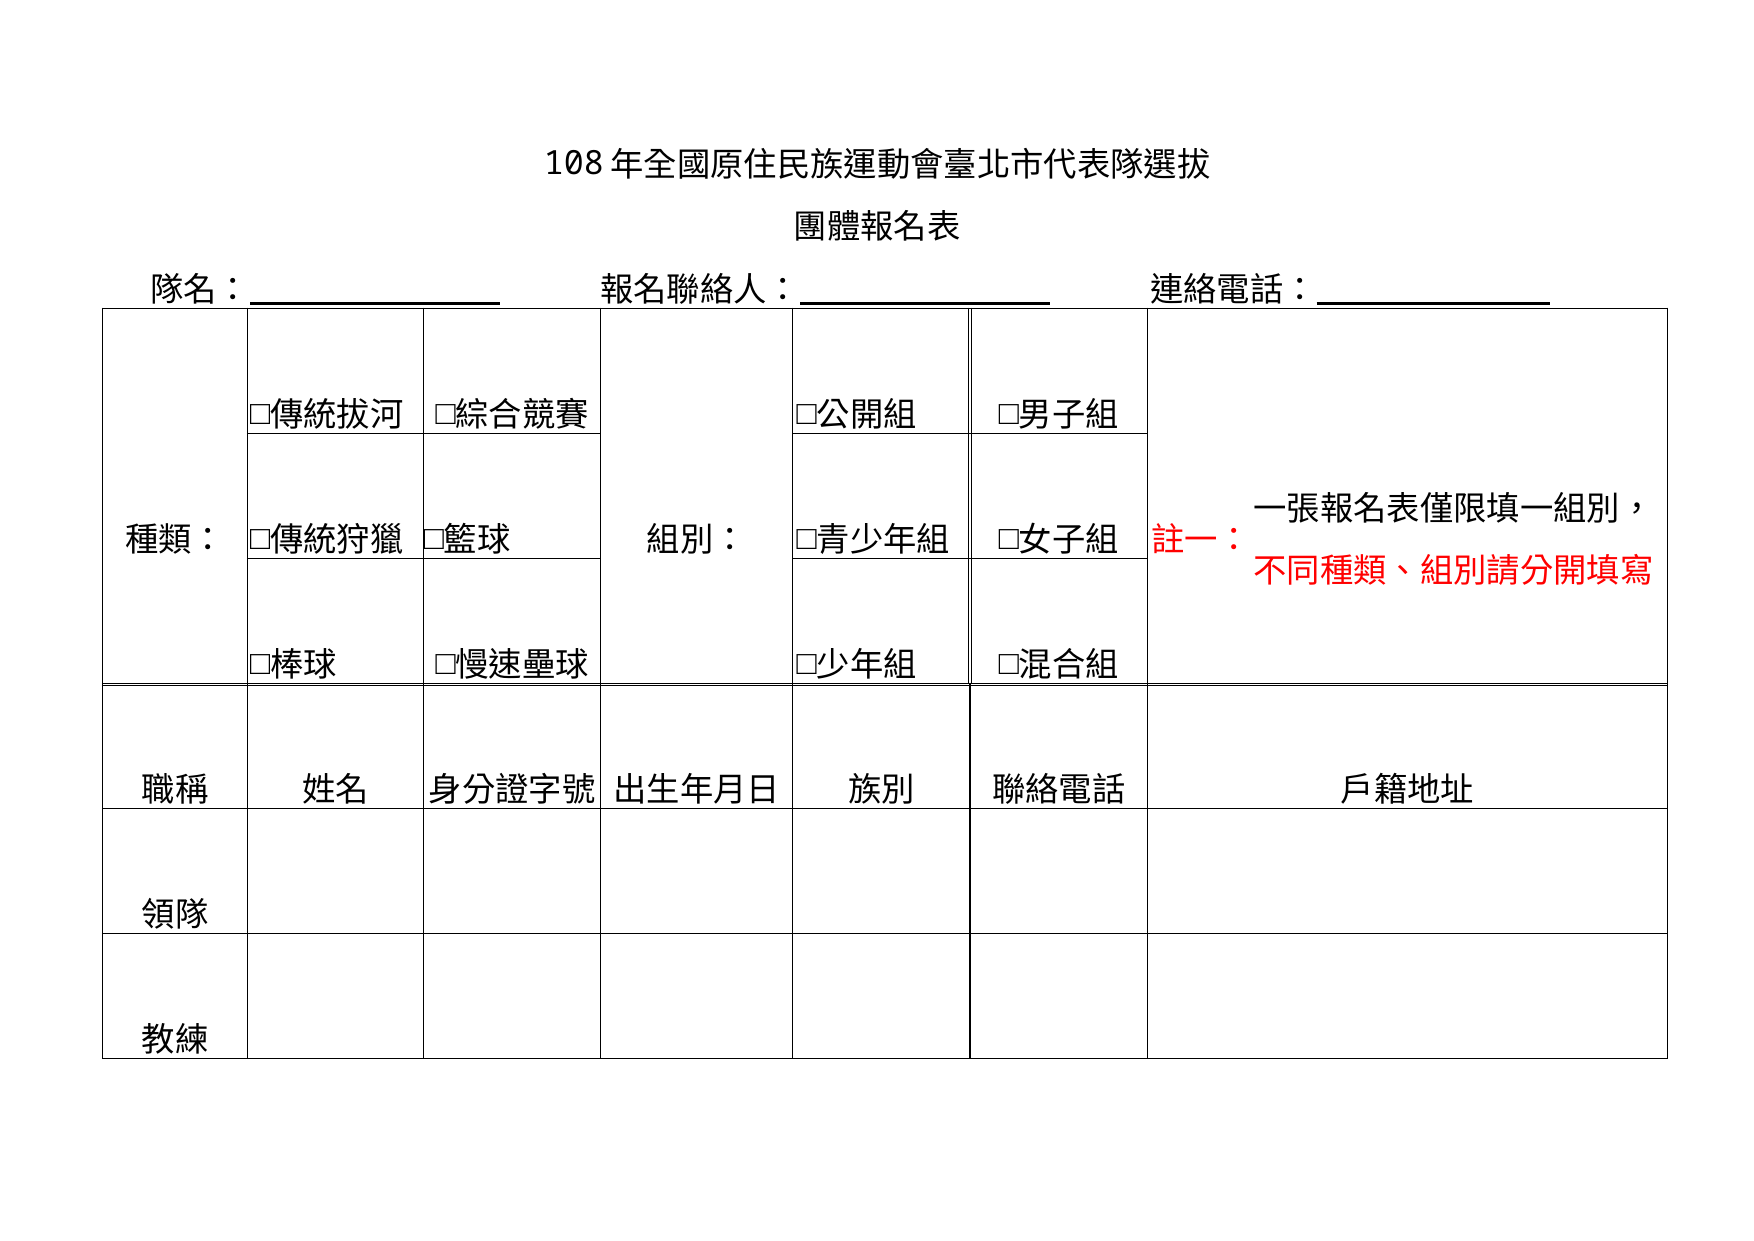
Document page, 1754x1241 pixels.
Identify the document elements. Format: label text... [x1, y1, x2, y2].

table_cell 身分證字號 [424, 686, 600, 808]
table_cell [971, 809, 1147, 933]
text 108年全國原住民族運動會臺北市代表隊選拔 [150, 120, 1604, 183]
table_header □男子組 [972, 309, 1147, 433]
table_cell [248, 934, 423, 1058]
table_cell 姓名 [248, 686, 423, 808]
table_cell 聯絡電話 [971, 686, 1147, 808]
table_cell [601, 934, 792, 1058]
text 隊名： 報名聯絡人： 連絡電話： [150, 245, 1604, 308]
table_header □綜合競賽 [424, 309, 600, 433]
table_cell 族別 [793, 686, 969, 808]
table_cell □少年組 [793, 559, 968, 683]
table_header 種類： [103, 309, 247, 683]
table_cell □籃球 [424, 434, 600, 558]
text 團體報名表 [150, 183, 1604, 245]
table_header □傳統拔河 [248, 309, 423, 433]
table_cell □傳統狩獵 [248, 434, 423, 558]
table_cell [793, 809, 969, 933]
table_cell [601, 809, 792, 933]
table_header □公開組 [793, 309, 968, 433]
table_cell [248, 809, 423, 933]
table_cell 領隊 [103, 809, 247, 933]
table_cell □棒球 [248, 559, 423, 683]
table_cell □混合組 [972, 559, 1147, 683]
table_cell □女子組 [972, 434, 1147, 558]
table_cell [1148, 934, 1667, 1058]
table_cell [971, 934, 1147, 1058]
table_cell [424, 934, 600, 1058]
table_cell 戶籍地址 [1148, 686, 1667, 808]
table_cell [424, 809, 600, 933]
table_cell 職稱 [103, 686, 247, 808]
table_cell □青少年組 [793, 434, 968, 558]
table_cell [1148, 809, 1667, 933]
table_header 一張報名表僅限填一組別，不同種類、組別請分開填寫 [1239, 309, 1667, 683]
table_cell 出生年月日 [601, 686, 792, 808]
table_header 註一： [1148, 309, 1239, 683]
table_cell [793, 934, 969, 1058]
table_cell □慢速壘球 [424, 559, 600, 683]
table_header 組別： [601, 309, 792, 683]
table_cell 教練 [103, 934, 247, 1058]
